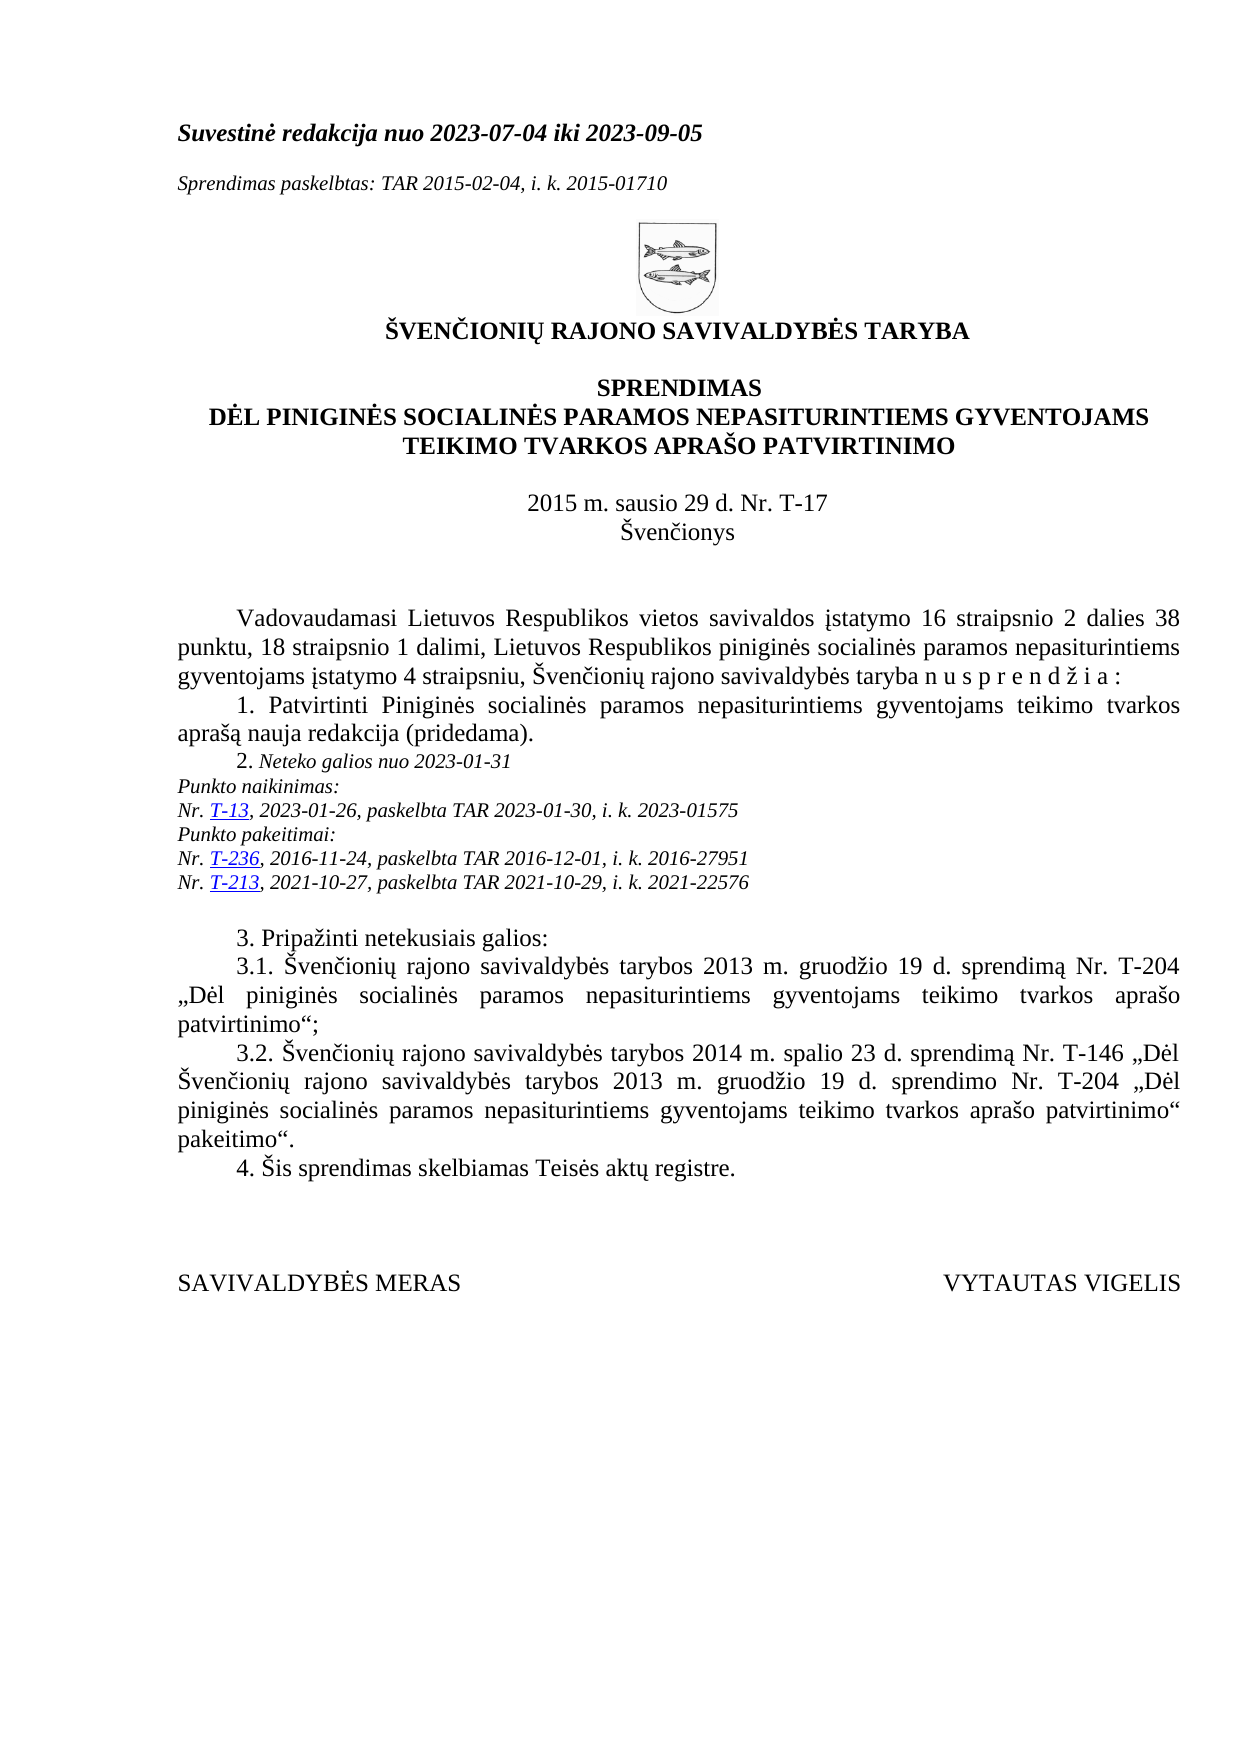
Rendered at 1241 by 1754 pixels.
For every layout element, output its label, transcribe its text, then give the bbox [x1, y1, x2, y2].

text Suvestinė redakcija nuo 2023-07-04 iki 2023-09-05 [177, 118, 1181, 147]
text 2. Neteko galios nuo 2023-01-31 [177, 747, 1181, 774]
text Sprendimas paskelbtas: TAR 2015-02-04, i. k. 2015-01710 [177, 171, 1181, 195]
text Nr. T-13, 2023-01-26, paskelbta TAR 2023-01-30, i. k. 2023-01575 [177, 798, 1181, 822]
text Punkto pakeitimai: [177, 822, 1181, 846]
subtitle ŠVENČIONIŲ RAJONO SAVIVALDYBĖS TARYBA [174, 316, 1181, 345]
text 4. Šis sprendimas skelbiamas Teisės aktų registre. [177, 1153, 1181, 1181]
text Punkto naikinimas: [177, 774, 1181, 798]
text 3. Pripažinti netekusiais galios: [177, 923, 1181, 951]
text 3.1. Švenčionių rajono savivaldybės tarybos 2013 m. gruodžio 19 d. sprendimą Nr. T-204 „Dėl piniginės socialinės paramos nepasiturintiems gyventojams teikimo tvarkos aprašo patvirtinimo“; [177, 951, 1181, 1038]
text Nr. T-213, 2021-10-27, paskelbta TAR 2021-10-29, i. k. 2021-22576 [177, 870, 1181, 894]
text Vadovaudamasi Lietuvos Respublikos vietos savivaldos įstatymo 16 straipsnio 2 dalies 38 punktu, 18 straipsnio 1 dalimi, Lietuvos Respublikos piniginės socialinės paramos nepasiturintiems gyventojams įstatymo 4 straipsniu, Švenčionių rajono savivaldybės taryba n u s p r e n d ž i a : [177, 603, 1181, 690]
text 1. Patvirtinti Piniginės socialinės paramos nepasiturintiems gyventojams teikimo tvarkos aprašą nauja redakcija (pridedama). [177, 690, 1181, 747]
text SAVIVALDYBĖS MERAS VYTAUTAS VIGELIS [177, 1268, 1181, 1296]
text 3.2. Švenčionių rajono savivaldybės tarybos 2014 m. spalio 23 d. sprendimą Nr. T-146 „Dėl Švenčionių rajono savivaldybės tarybos 2013 m. gruodžio 19 d. sprendimo Nr. T-204 „Dėl piniginės socialinės paramos nepasiturintiems gyventojams teikimo tvarkos aprašo patvirtinimo“ pakeitimo“. [177, 1038, 1181, 1153]
text SPRENDIMAS [177, 373, 1181, 402]
text 2015 m. sausio 29 d. Nr. T-17 [174, 488, 1181, 517]
text Nr. T-236, 2016-11-24, paskelbta TAR 2016-12-01, i. k. 2016-27951 [177, 846, 1181, 870]
text DĖL PINIGINĖS SOCIALINĖS PARAMOS NEPASITURINTIEMS GYVENTOJAMS TEIKIMO TVARKOS APRAŠO PATVIRTINIMO [177, 402, 1181, 460]
text Švenčionys [174, 517, 1181, 546]
